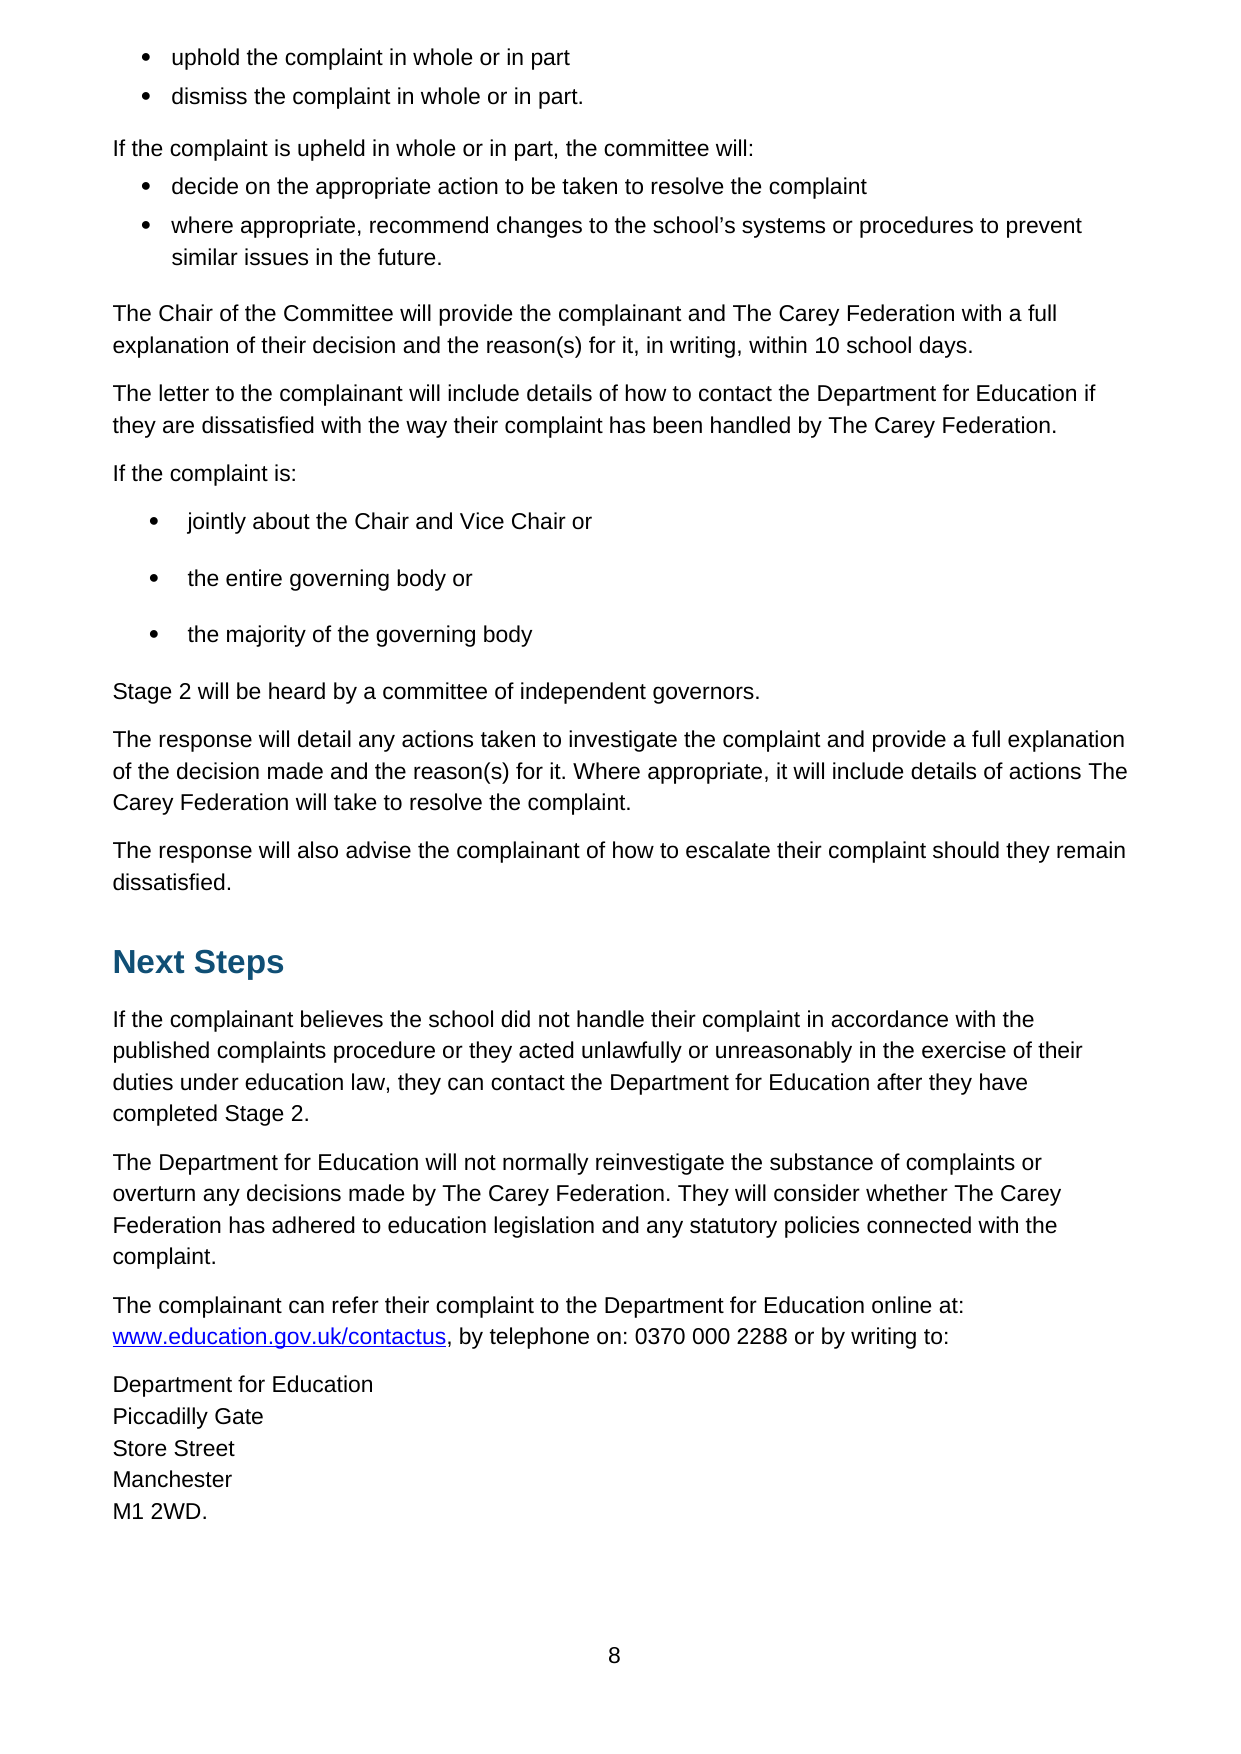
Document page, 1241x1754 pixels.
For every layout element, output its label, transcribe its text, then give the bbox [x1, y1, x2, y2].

text The response will also advise the complainant of how to escalate their complaint should they remain dissatisfied. [112, 837, 1128, 895]
list dismiss the complaint in whole or in part. [142, 83, 1128, 109]
list where appropriate, recommend changes to the school’s systems or procedures to prevent similar issues in the future. [142, 212, 1128, 270]
text M1 2WD. [112, 1498, 1128, 1524]
text The Department for Education will not normally reinvestigate the substance of complaints or overturn any decisions made by The Carey Federation. They will consider whether The Carey Federation has adhered to education legislation and any statutory policies connected with the complaint. [112, 1148, 1128, 1270]
text Department for Education Piccadilly Gate Store Street Manchester [112, 1371, 1128, 1492]
text The complainant can refer their complaint to the Department for Education online at: www.education.gov.uk/contactus, by telephone on: 0370 000 2288 or by writing to: [112, 1292, 1128, 1349]
text If the complaint is upheld in whole or in part, the committee will: [112, 134, 1128, 161]
subtitle Next Steps [112, 942, 1128, 981]
list jointly about the Chair and Vice Chair or [150, 508, 1128, 534]
list the entire governing body or [150, 565, 1128, 591]
text If the complainant believes the school did not handle their complaint in accordance with the published complaints procedure or they acted unlawfully or unreasonably in the exercise of their duties under education law, they can contact the Department for Education after they have completed Stage 2. [112, 1006, 1128, 1127]
list the majority of the governing body [150, 621, 1128, 648]
text The letter to the complainant will include details of how to contact the Department for Education if they are dissatisfied with the way their complaint has been handled by The Carey Federation. [112, 380, 1128, 438]
text The response will detail any actions taken to investigate the complaint and provide a full explanation of the decision made and the reason(s) for it. Where appropriate, it will include details of actions The Carey Federation will take to resolve the complaint. [112, 726, 1128, 816]
list decide on the appropriate action to be taken to resolve the complaint [142, 173, 1128, 200]
text The Chair of the Committee will provide the complainant and The Carey Federation with a full explanation of their decision and the reason(s) for it, in writing, within 10 school days. [112, 300, 1128, 358]
text Stage 2 will be heard by a committee of independent governors. [112, 678, 1128, 704]
list uphold the complaint in whole or in part [142, 44, 1128, 71]
text If the complaint is: [112, 460, 1128, 486]
